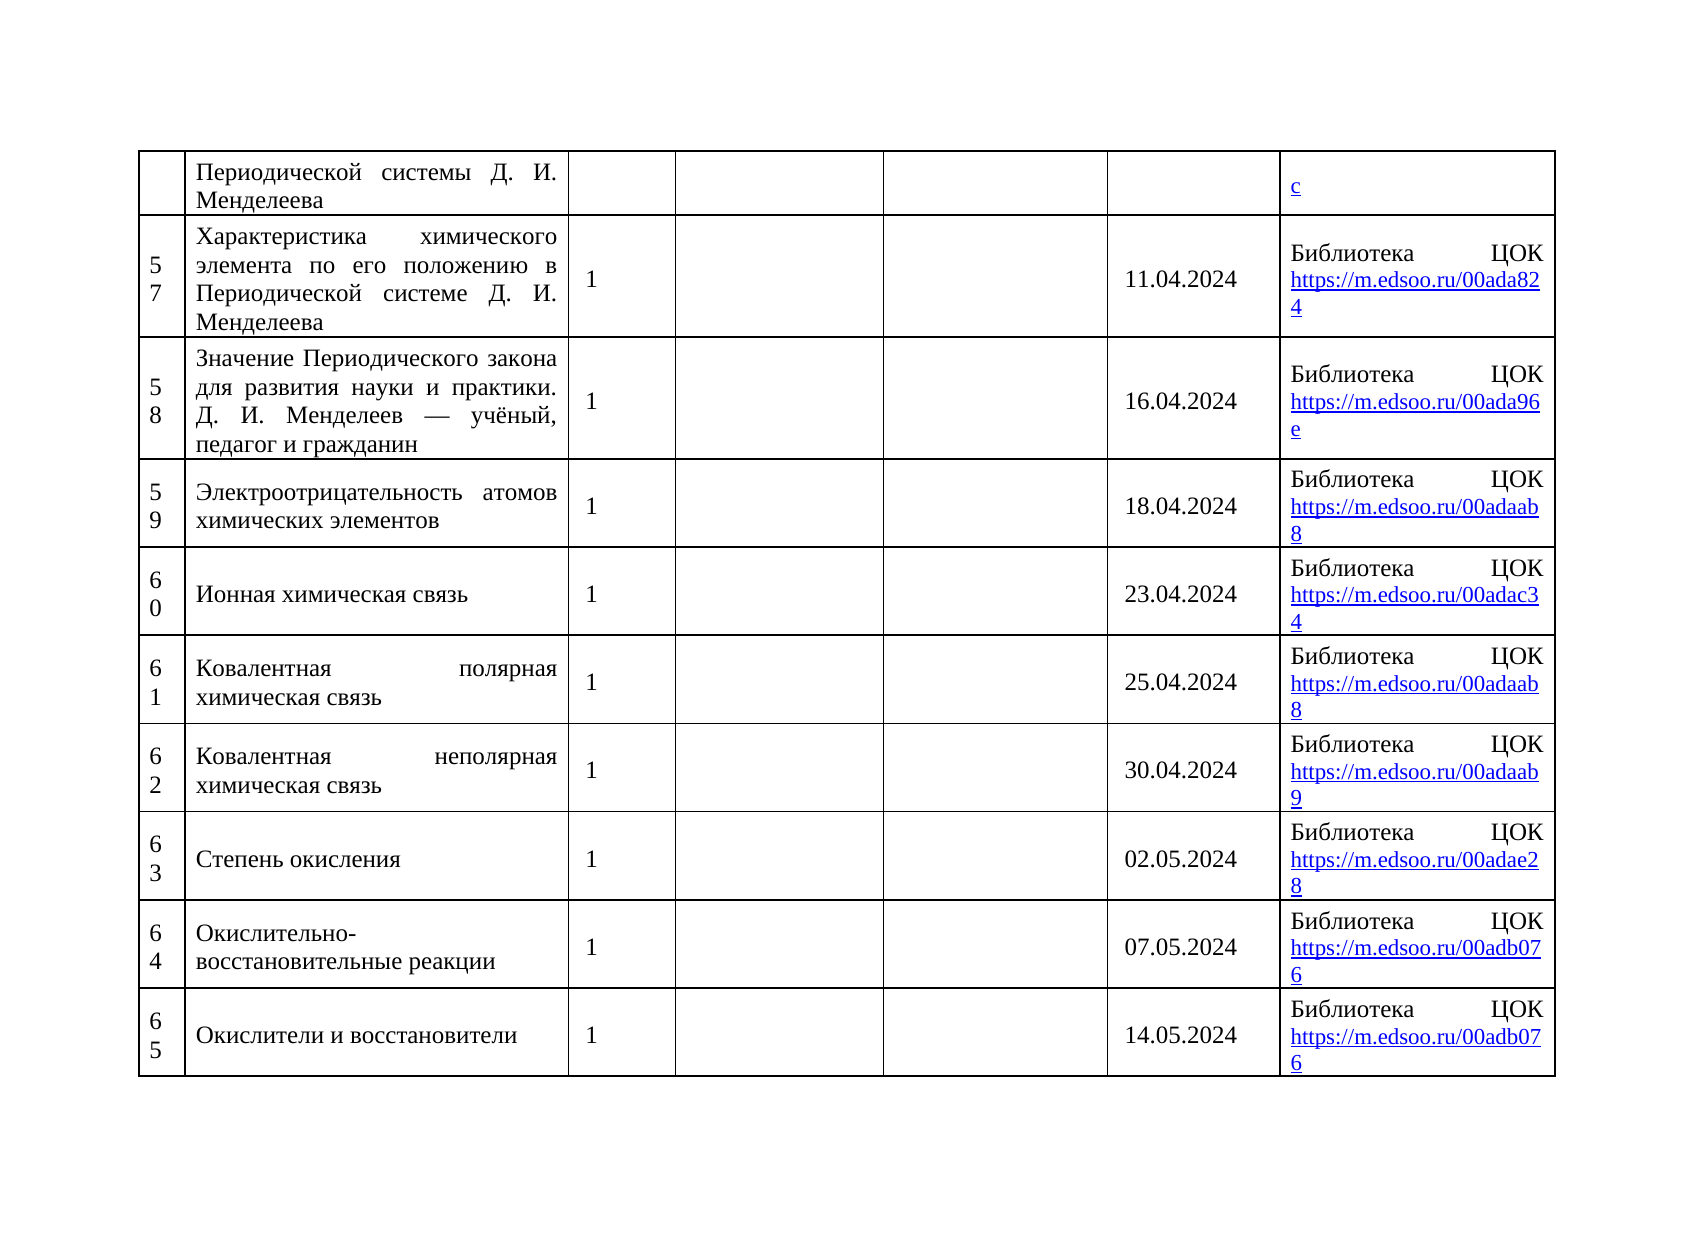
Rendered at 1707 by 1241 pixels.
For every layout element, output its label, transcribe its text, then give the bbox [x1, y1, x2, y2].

table_cell 18.04.2024 [1108, 460, 1279, 546]
table_cell 14.05.2024 [1108, 989, 1279, 1075]
table_cell 1 [569, 216, 675, 336]
table_cell 1 [569, 338, 675, 458]
table_cell Значение Периодического закона для развития науки и практики. Д. И. Менделеев — учёный, педагог и гражданин [186, 338, 568, 458]
table_cell 58 [140, 338, 184, 458]
table_cell 16.04.2024 [1108, 338, 1279, 458]
table_cell 59 [140, 460, 184, 546]
table_cell [676, 812, 883, 899]
table_cell 1 [569, 460, 675, 546]
table_cell Библиотека ЦОК https://m.edsoo.ru/00ada824 [1281, 216, 1554, 336]
table_cell 11.04.2024 [1108, 216, 1279, 336]
table_cell [140, 152, 184, 214]
table_cell Ионная химическая связь [186, 548, 568, 634]
table_cell Степень окисления [186, 812, 568, 899]
table_cell [884, 152, 1107, 214]
table_cell 60 [140, 548, 184, 634]
table_cell 30.04.2024 [1108, 724, 1279, 811]
table_cell Библиотека ЦОК https://m.edsoo.ru/00adae28 [1281, 812, 1554, 899]
table_cell Библиотека ЦОК https://m.edsoo.ru/00adb076 [1281, 901, 1554, 987]
table_cell [884, 548, 1107, 634]
table_cell 62 [140, 724, 184, 811]
table_cell [676, 636, 883, 722]
table_cell [676, 216, 883, 336]
table_cell Библиотека ЦОК https://m.edsoo.ru/00adac34 [1281, 548, 1554, 634]
table_cell Библиотека ЦОК https://m.edsoo.ru/00adaab9 [1281, 724, 1554, 811]
table_cell [884, 636, 1107, 722]
table_cell Библиотека ЦОК https://m.edsoo.ru/00adaab8 [1281, 460, 1554, 546]
table_cell Библиотека ЦОК https://m.edsoo.ru/00adaab8 [1281, 636, 1554, 722]
table_cell [884, 901, 1107, 987]
table_cell 1 [569, 636, 675, 722]
table_cell 57 [140, 216, 184, 336]
table_cell 1 [569, 901, 675, 987]
table_cell 25.04.2024 [1108, 636, 1279, 722]
table_cell [569, 152, 675, 214]
table_cell Характеристика химического элемента по его положению в Периодической системе Д. И. Менделеева [186, 216, 568, 336]
table_cell 64 [140, 901, 184, 987]
table_cell 63 [140, 812, 184, 899]
table_cell Библиотека ЦОК https://m.edsoo.ru/00ada96e [1281, 338, 1554, 458]
table_cell [676, 989, 883, 1075]
table_cell [884, 460, 1107, 546]
table_cell 1 [569, 989, 675, 1075]
table_cell 07.05.2024 [1108, 901, 1279, 987]
table_cell [676, 460, 883, 546]
table_cell [884, 989, 1107, 1075]
table_cell Электроотрицательность атомов химических элементов [186, 460, 568, 546]
table_cell [884, 216, 1107, 336]
table_cell [884, 724, 1107, 811]
table_cell c [1281, 152, 1554, 214]
table_cell Библиотека ЦОК https://m.edsoo.ru/00adb076 [1281, 989, 1554, 1075]
table_cell 23.04.2024 [1108, 548, 1279, 634]
table_cell [884, 338, 1107, 458]
table_cell 61 [140, 636, 184, 722]
table_cell 1 [569, 548, 675, 634]
table_cell [676, 901, 883, 987]
table_cell [884, 812, 1107, 899]
table_cell [676, 152, 883, 214]
table_cell Окислители и восстановители [186, 989, 568, 1075]
table_cell [676, 548, 883, 634]
table_cell Ковалентная неполярная химическая связь [186, 724, 568, 811]
table_cell Окислительно-восстановительные реакции [186, 901, 568, 987]
table_cell Ковалентная полярная химическая связь [186, 636, 568, 722]
table_cell 1 [569, 724, 675, 811]
table_cell Периодической системы Д. И. Менделеева [186, 152, 568, 214]
table_cell [676, 338, 883, 458]
table_cell [1108, 152, 1279, 214]
table_cell 65 [140, 989, 184, 1075]
table_cell 1 [569, 812, 675, 899]
table_cell [676, 724, 883, 811]
table_cell 02.05.2024 [1108, 812, 1279, 899]
